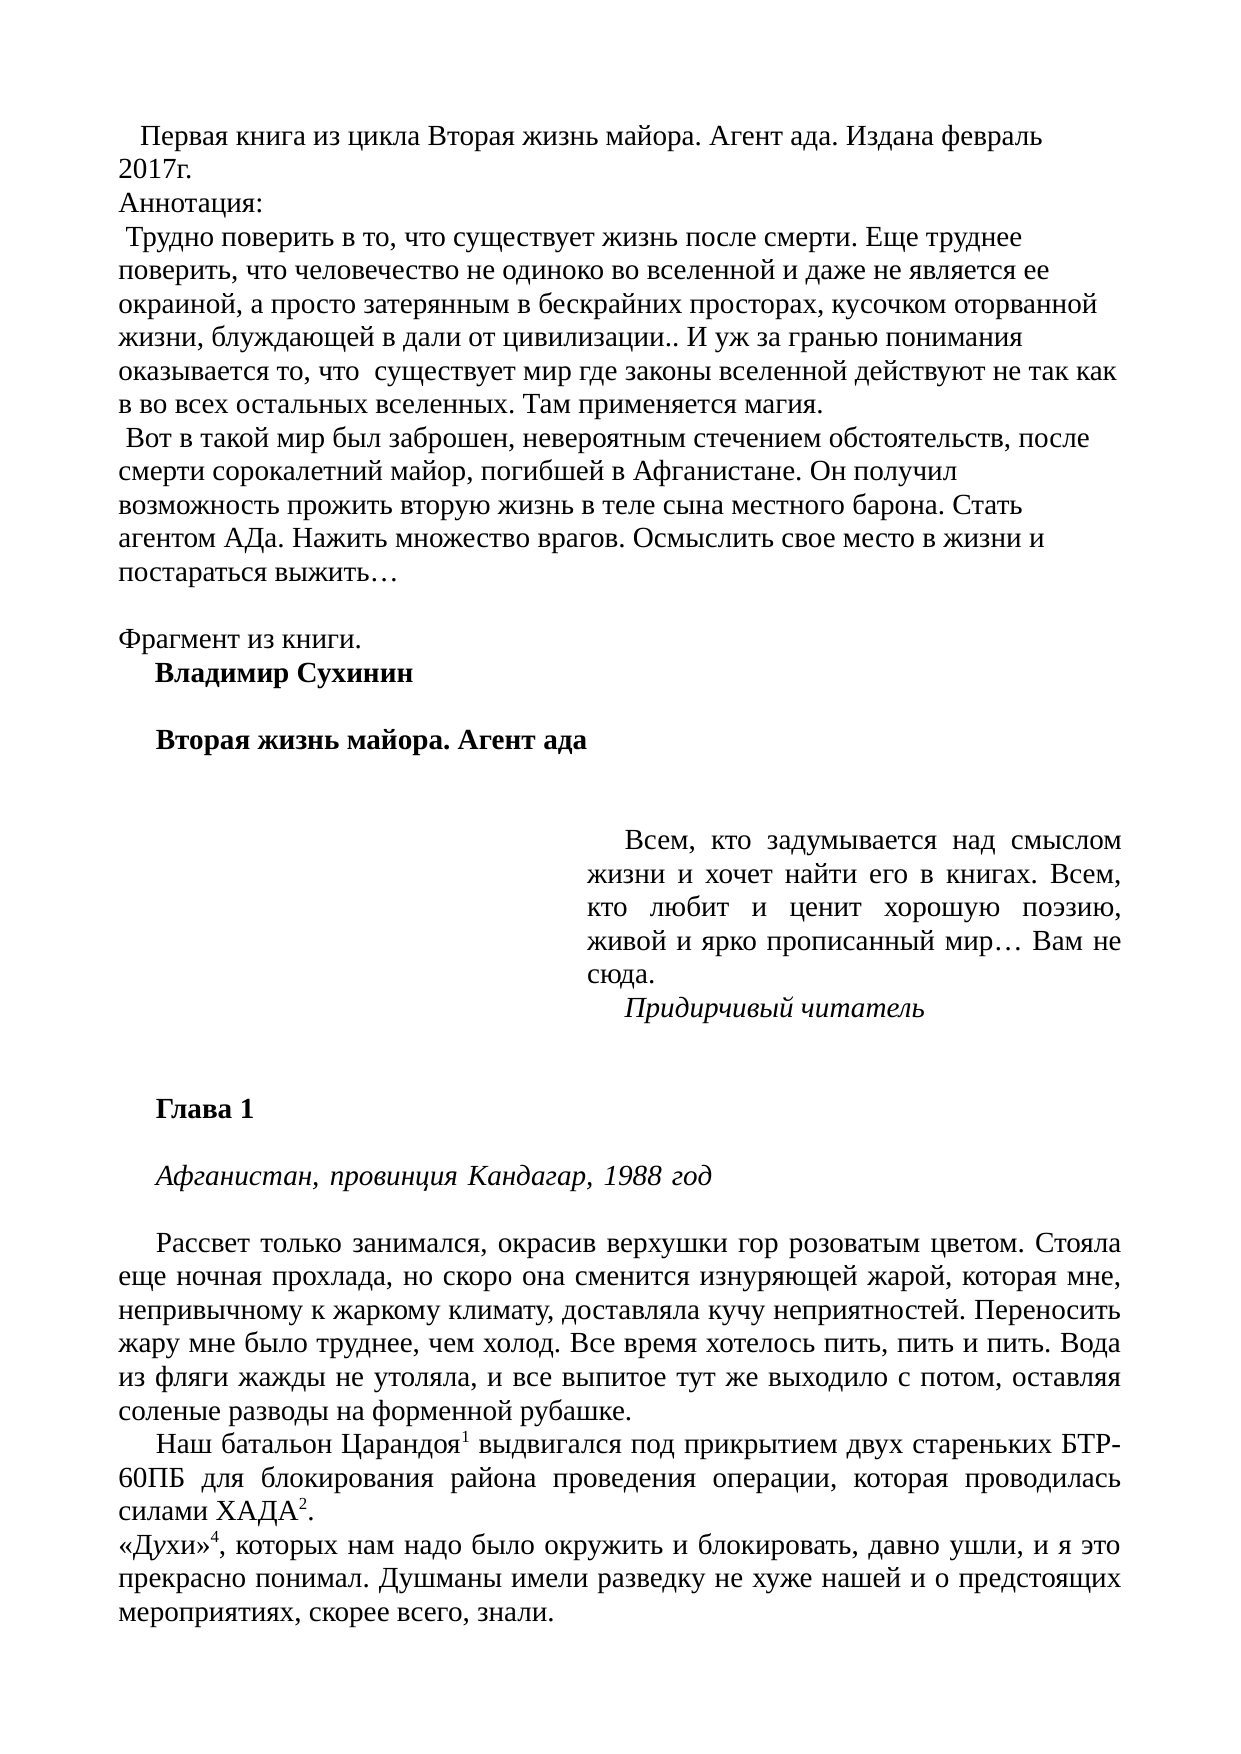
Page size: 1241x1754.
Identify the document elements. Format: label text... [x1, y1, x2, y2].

text Вот в такой мир был заброшен, невероятным стечением обстоятельств, после смерти сорокалетний майор, погибшей в Афганистане. Он получил возможность прожить вторую жизнь в теле сына местного барона. Стать агентом АДа. Нажить множество врагов. Осмыслить свое место в жизни и постараться выжить… [118, 420, 1122, 588]
text Придирчивый читатель [587, 990, 1122, 1024]
text «Духи»4, которых нам надо было окружить и блокировать, давно ушли, и я это прекрасно понимал. Душманы имели разведку не хуже нашей и о предстоящих мероприятиях, скорее всего, знали. [118, 1527, 1122, 1627]
text Вторая жизнь майора. Агент ада [118, 722, 1122, 755]
text Трудно поверить в то, что существует жизнь после смерти. Еще труднее поверить, что человечество не одиноко во вселенной и даже не является ее окраиной, а просто затерянным в бескрайних просторах, кусочком оторванной жизни, блуждающей в дали от цивилизации.. И уж за гранью понимания оказывается то, что существует мир где законы вселенной действуют не так как в во всех остальных вселенных. Там применяется магия. [118, 219, 1122, 420]
text Владимир Сухинин [118, 655, 1122, 688]
text Рассвет только занимался, окрасив верхушки гор розоватым цветом. Стояла еще ночная прохлада, но скоро она сменится изнуряющей жарой, которая мне, непривычному к жаркому климату, доставляла кучу неприятностей. Переносить жару мне было труднее, чем холод. Все время хотелось пить, пить и пить. Вода из фляги жажды не утоляла, и все выпитое тут же выходило с потом, оставляя соленые разводы на форменной рубашке. [118, 1225, 1122, 1426]
text Афганистан, провинция Кандагар, 1988 год [118, 1158, 1122, 1191]
text Глава 1 [118, 1091, 1122, 1124]
text Наш батальон Царандоя1 выдвигался под прикрытием двух стареньких БТР-60ПБ для блокирования района проведения операции, которая проводилась силами ХАДА2. [118, 1426, 1122, 1527]
text Всем, кто задумывается над смыслом жизни и хочет найти его в книгах. Всем, кто любит и ценит хорошую поэзию, живой и ярко прописанный мир… Вам не сюда. [587, 822, 1122, 990]
text Аннотация: [118, 185, 1122, 219]
text Первая книга из цикла Вторая жизнь майора. Агент ада. Издана февраль 2017г. [118, 118, 1122, 185]
text Фрагмент из книги. [118, 621, 1122, 655]
